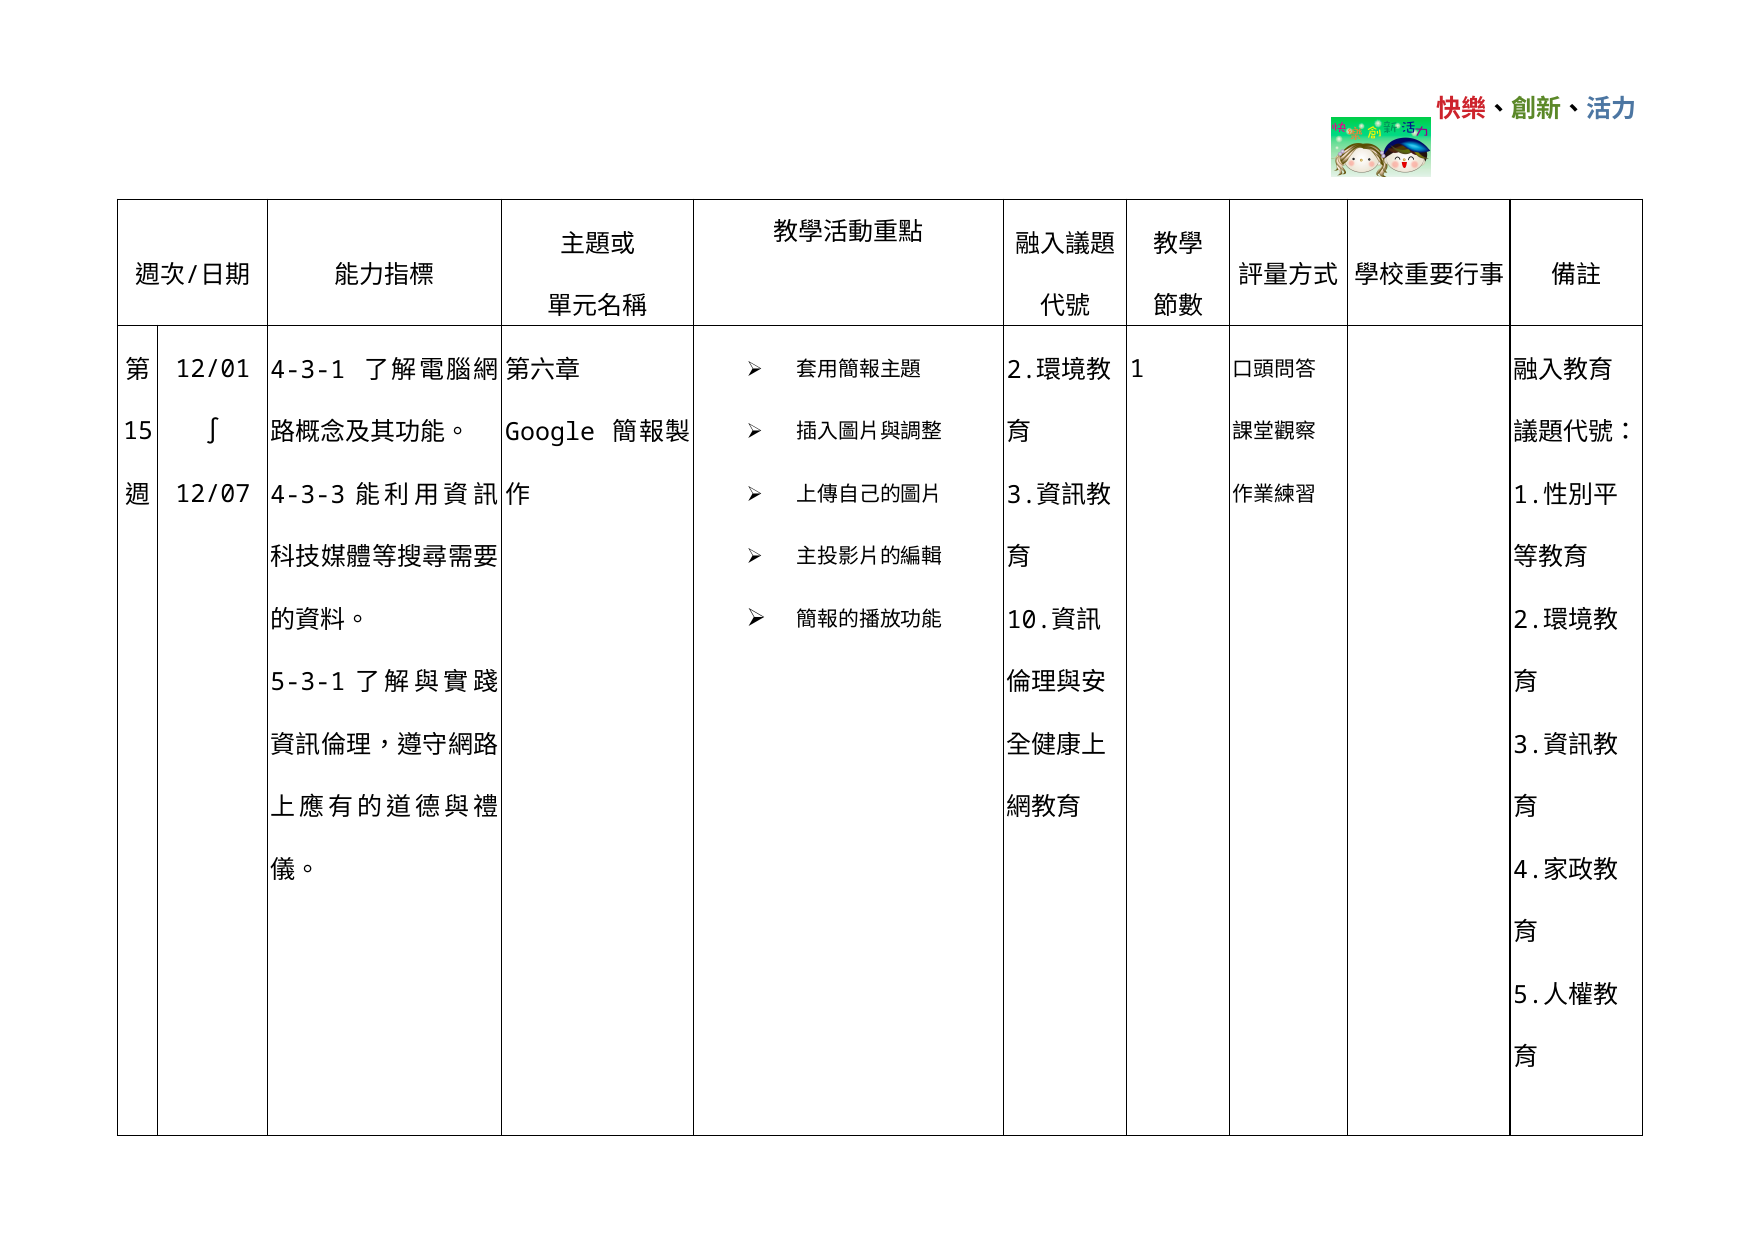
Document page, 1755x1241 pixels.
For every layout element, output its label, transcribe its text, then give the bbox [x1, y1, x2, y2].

table_cell 融入教育 議題代號： 1.性別平等教育 2.環境教育 3.資訊教育 4.家政教育 5.人權教育 [1511, 326, 1642, 1135]
table_cell 口頭問答 課堂觀察 作業練習 [1230, 326, 1347, 1135]
table_cell 2.環境教育 3.資訊教育 10.資訊倫理與安全健康上網教育 [1004, 326, 1126, 1135]
table_cell 4-3-1 了解電腦網路概念及其功能。 4-3-3能利用資訊科技媒體等搜尋需要的資料。 5-3-1了解與實踐資訊倫理，遵守網路上應有的道德與禮儀。 [268, 326, 501, 1135]
table_header 主題或 單元名稱 [502, 200, 693, 324]
table_cell 套用簡報主題 插入圖片與調整 上傳自己的圖片 主投影片的編輯 簡報的播放功能 [694, 326, 1003, 1135]
table_header 教學 節數 [1127, 200, 1229, 324]
table_cell 12/01 ∫ 12/07 [158, 326, 267, 1135]
table_header 評量方式 [1230, 200, 1347, 324]
table_header 備註 [1511, 200, 1642, 324]
table_header 教學活動重點 [694, 200, 1003, 324]
table_cell 1 [1127, 326, 1229, 1135]
table_header 融入議題 代號 [1004, 200, 1126, 324]
table_header 學校重要行事 [1348, 200, 1509, 324]
table_cell [1348, 326, 1509, 1135]
table_cell 第六章 Google 簡報製作 [502, 326, 693, 1135]
table_header 能力指標 [268, 200, 501, 324]
table_header 週次/日期 [118, 200, 267, 324]
table_cell 第 15 週 [118, 326, 157, 1135]
